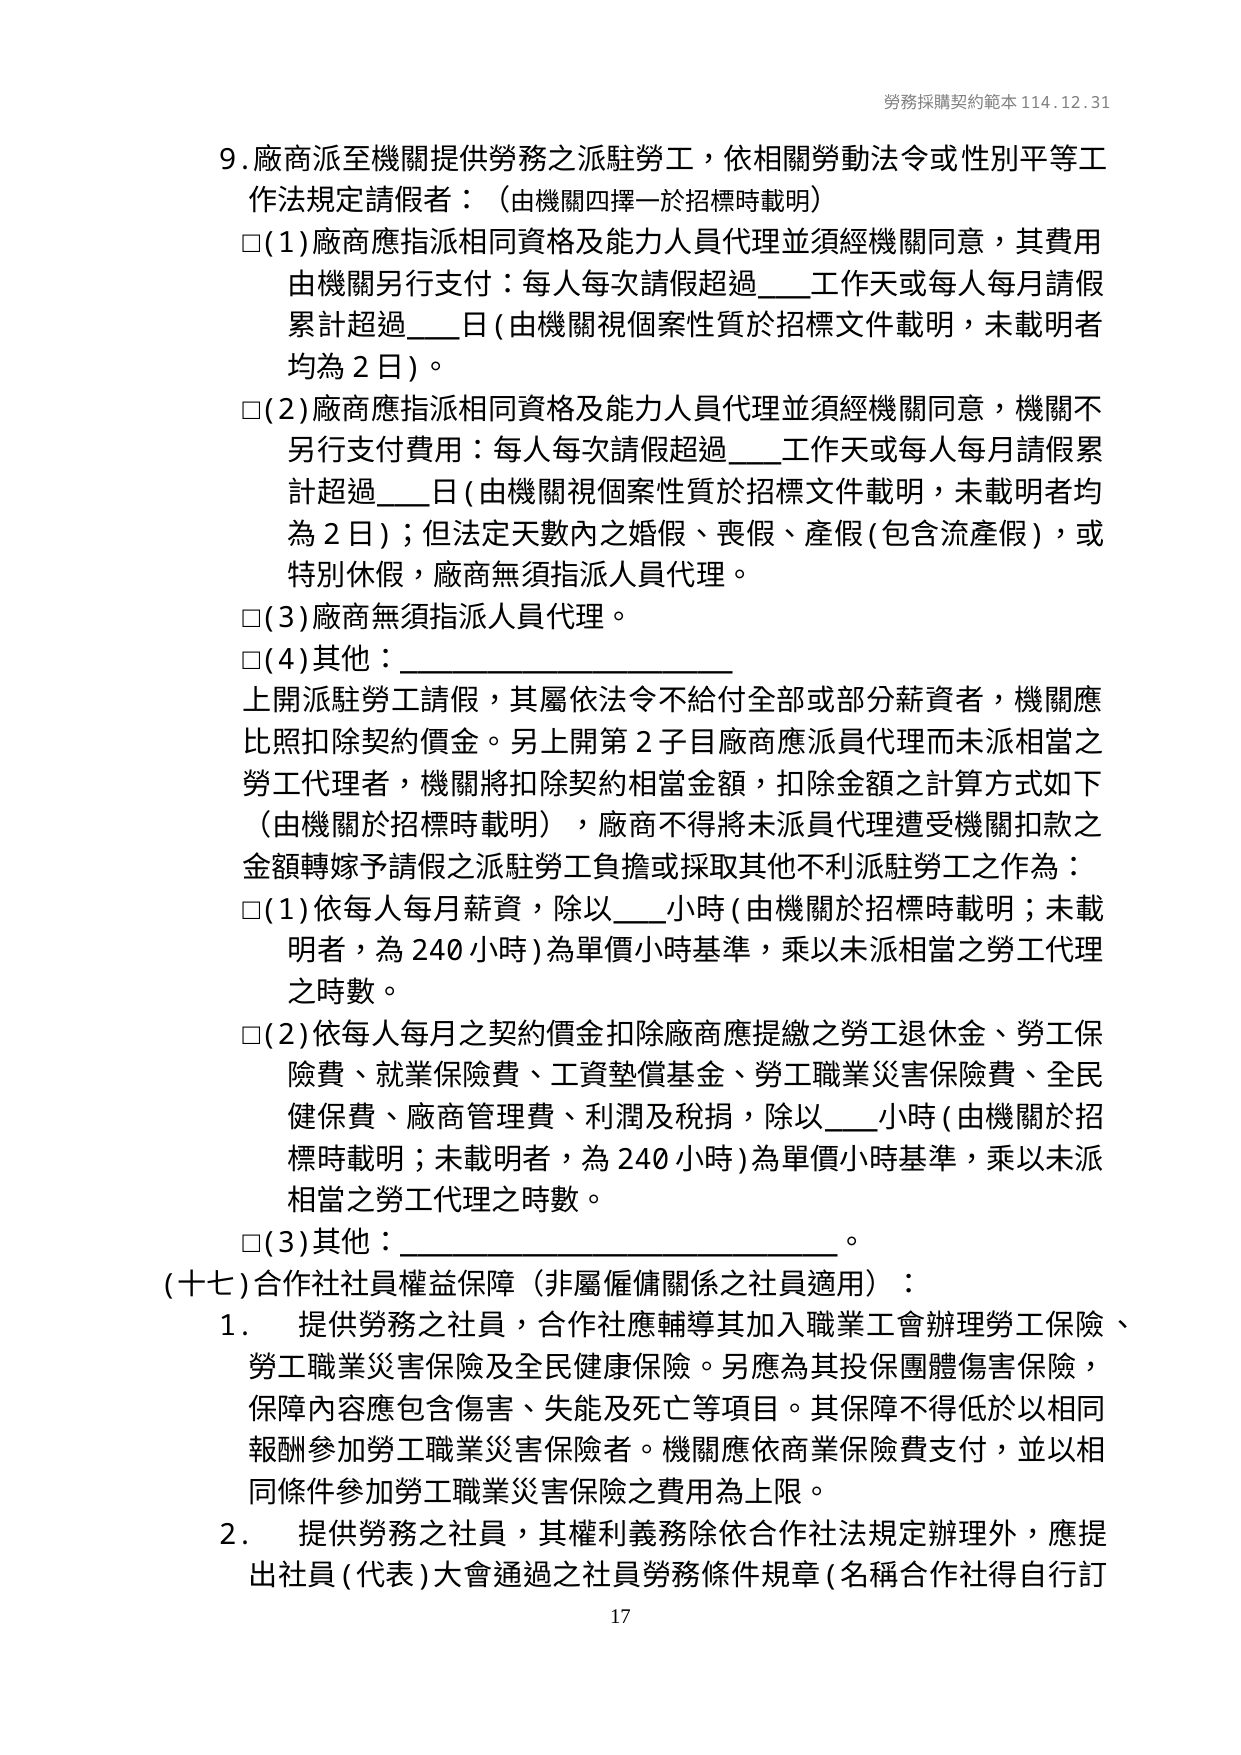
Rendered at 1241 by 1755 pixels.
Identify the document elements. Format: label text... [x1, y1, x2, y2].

text 2. 提供勞務之社員，其權利義務除依合作社法規定辦理外，應提出社員(代表)大會通過之社員勞務條件規章(名稱合作社得自行訂 [218, 1511, 1108, 1594]
text 上開派駐勞工請假，其屬依法令不給付全部或部分薪資者，機關應比照扣除契約價金。另上開第2子目廠商應派員代理而未派相當之勞工代理者，機關將扣除契約相當金額，扣除金額之計算方式如下（由機關於招標時載明），廠商不得將未派員代理遭受機關扣款之金額轉嫁予請假之派駐勞工負擔或採取其他不利派駐勞工之作為： [242, 677, 1104, 886]
text (十七)合作社社員權益保障（非屬僱傭關係之社員適用）： [159, 1261, 1110, 1302]
text □(1)廠商應指派相同資格及能力人員代理並須經機關同意，其費用由機關另行支付：每人每次請假超過___工作天或每人每月請假累計超過___日(由機關視個案性質於招標文件載明，未載明者均為2日)。 [242, 219, 1104, 386]
text □(2)依每人每月之契約價金扣除廠商應提繳之勞工退休金、勞工保險費、就業保險費、工資墊償基金、勞工職業災害保險費、全民健保費、廠商管理費、利潤及稅捐，除以___小時(由機關於招標時載明；未載明者，為240小時)為單價小時基準，乘以未派相當之勞工代理之時數。 [242, 1011, 1104, 1219]
text 9.廠商派至機關提供勞務之派駐勞工，依相關勞動法令或性別平等工作法規定請假者：（由機關四擇一於招標時載明） [218, 136, 1108, 219]
text □(3)廠商無須指派人員代理。 [242, 594, 1104, 636]
text □(2)廠商應指派相同資格及能力人員代理並須經機關同意，機關不另行支付費用：每人每次請假超過___工作天或每人每月請假累計超過___日(由機關視個案性質於招標文件載明，未載明者均為2日)；但法定天數內之婚假、喪假、產假(包含流產假)，或特別休假，廠商無須指派人員代理。 [242, 386, 1104, 594]
text □(1)依每人每月薪資，除以___小時(由機關於招標時載明；未載明者，為240小時)為單價小時基準，乘以未派相當之勞工代理之時數。 [242, 886, 1104, 1011]
text □(3)其他：_________________________。 [242, 1219, 1104, 1261]
text □(4)其他：___________________ [242, 636, 1104, 677]
text 1. 提供勞務之社員，合作社應輔導其加入職業工會辦理勞工保險、勞工職業災害保險及全民健康保險。另應為其投保團體傷害保險，保障內容應包含傷害、失能及死亡等項目。其保障不得低於以相同報酬參加勞工職業災害保險者。機關應依商業保險費支付，並以相同條件參加勞工職業災害保險之費用為上限。 [218, 1302, 1108, 1511]
